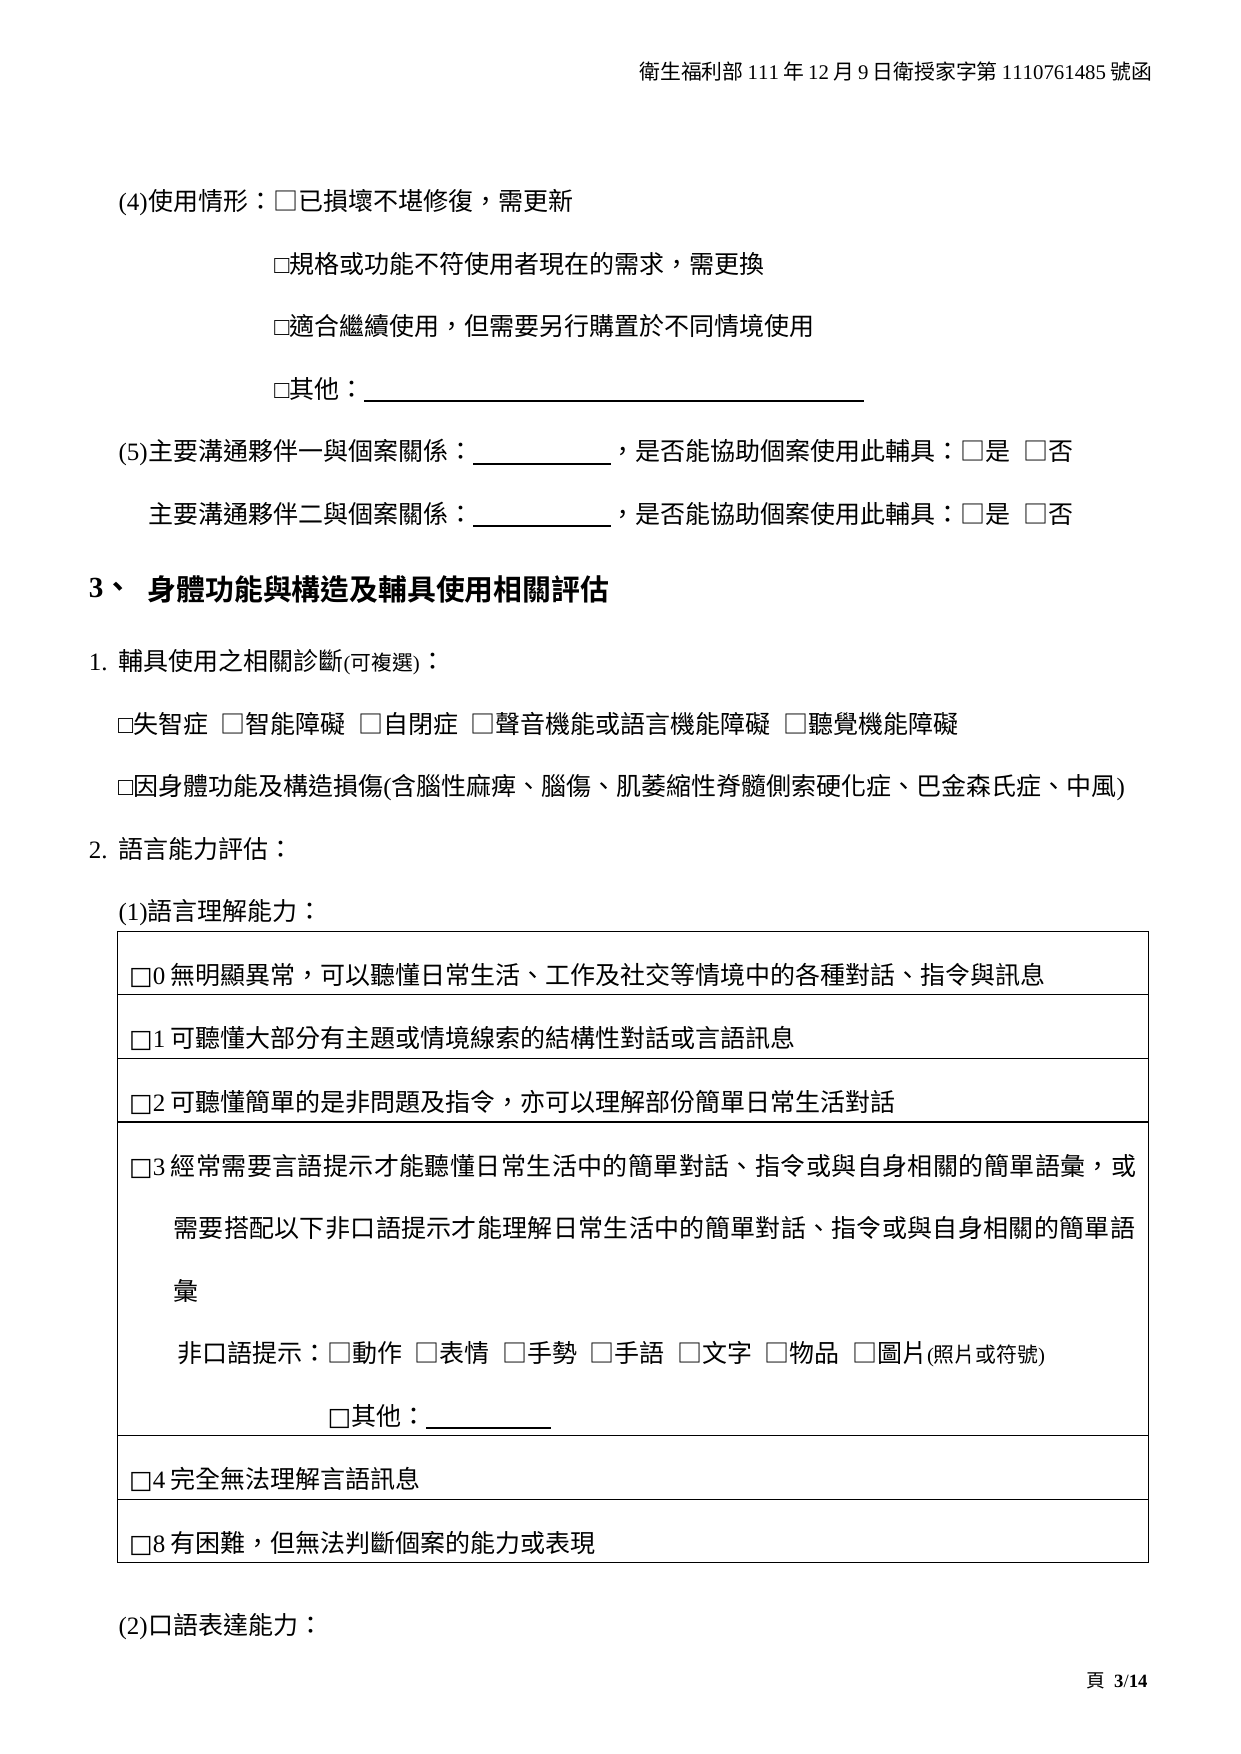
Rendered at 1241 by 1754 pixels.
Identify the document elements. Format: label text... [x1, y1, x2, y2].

list 語言能力評估： [89, 806, 1152, 868]
text □因身體功能及構造損傷(含腦性麻痺、腦傷、肌萎縮性脊髓側索硬化症、巴金森氏症、中風) [118, 743, 1152, 806]
text □其他： [263, 346, 1152, 408]
list 使用情形：□已損壞不堪修復，需更新 [118, 158, 1152, 221]
list 主要溝通夥伴一與個案關係： ，是否能協助個案使用此輔具：□是 □否 [118, 408, 1152, 471]
list 口語表達能力： [118, 1582, 1152, 1644]
list 輔具使用之相關診斷(可複選)： [89, 618, 1152, 681]
list 身體功能與構造及輔具使用相關評估 [89, 544, 1152, 607]
table_cell □4完全無法理解言語訊息 [118, 1436, 1148, 1498]
table_cell □2可聽懂簡單的是非問題及指令，亦可以理解部份簡單日常生活對話 [118, 1059, 1148, 1121]
text 主要溝通夥伴二與個案關係： ，是否能協助個案使用此輔具：□是 □否 [148, 471, 1152, 533]
table_cell □3經常需要言語提示才能聽懂日常生活中的簡單對話、指令或與自身相關的簡單語彙，或需要搭配以下非口語提示才能理解日常生活中的簡單對話、指令或與自身相關的簡單語彙 非口語提示：□動作 □表情 □手勢 □手語 □文字 □物品 □圖片(照片或符號) □其他： [118, 1123, 1148, 1435]
text □失智症 □智能障礙 □自閉症 □聲音機能或語言機能障礙 □聽覺機能障礙 [118, 681, 1152, 743]
text □適合繼續使用，但需要另行購置於不同情境使用 [263, 283, 1152, 346]
list 語言理解能力： [118, 868, 1152, 931]
table_cell □8有困難，但無法判斷個案的能力或表現 [118, 1500, 1148, 1562]
text □規格或功能不符使用者現在的需求，需更換 [263, 221, 1152, 283]
table_header □0無明顯異常，可以聽懂日常生活、工作及社交等情境中的各種對話、指令與訊息 [118, 932, 1148, 994]
table_cell □1可聽懂大部分有主題或情境線索的結構性對話或言語訊息 [118, 995, 1148, 1058]
